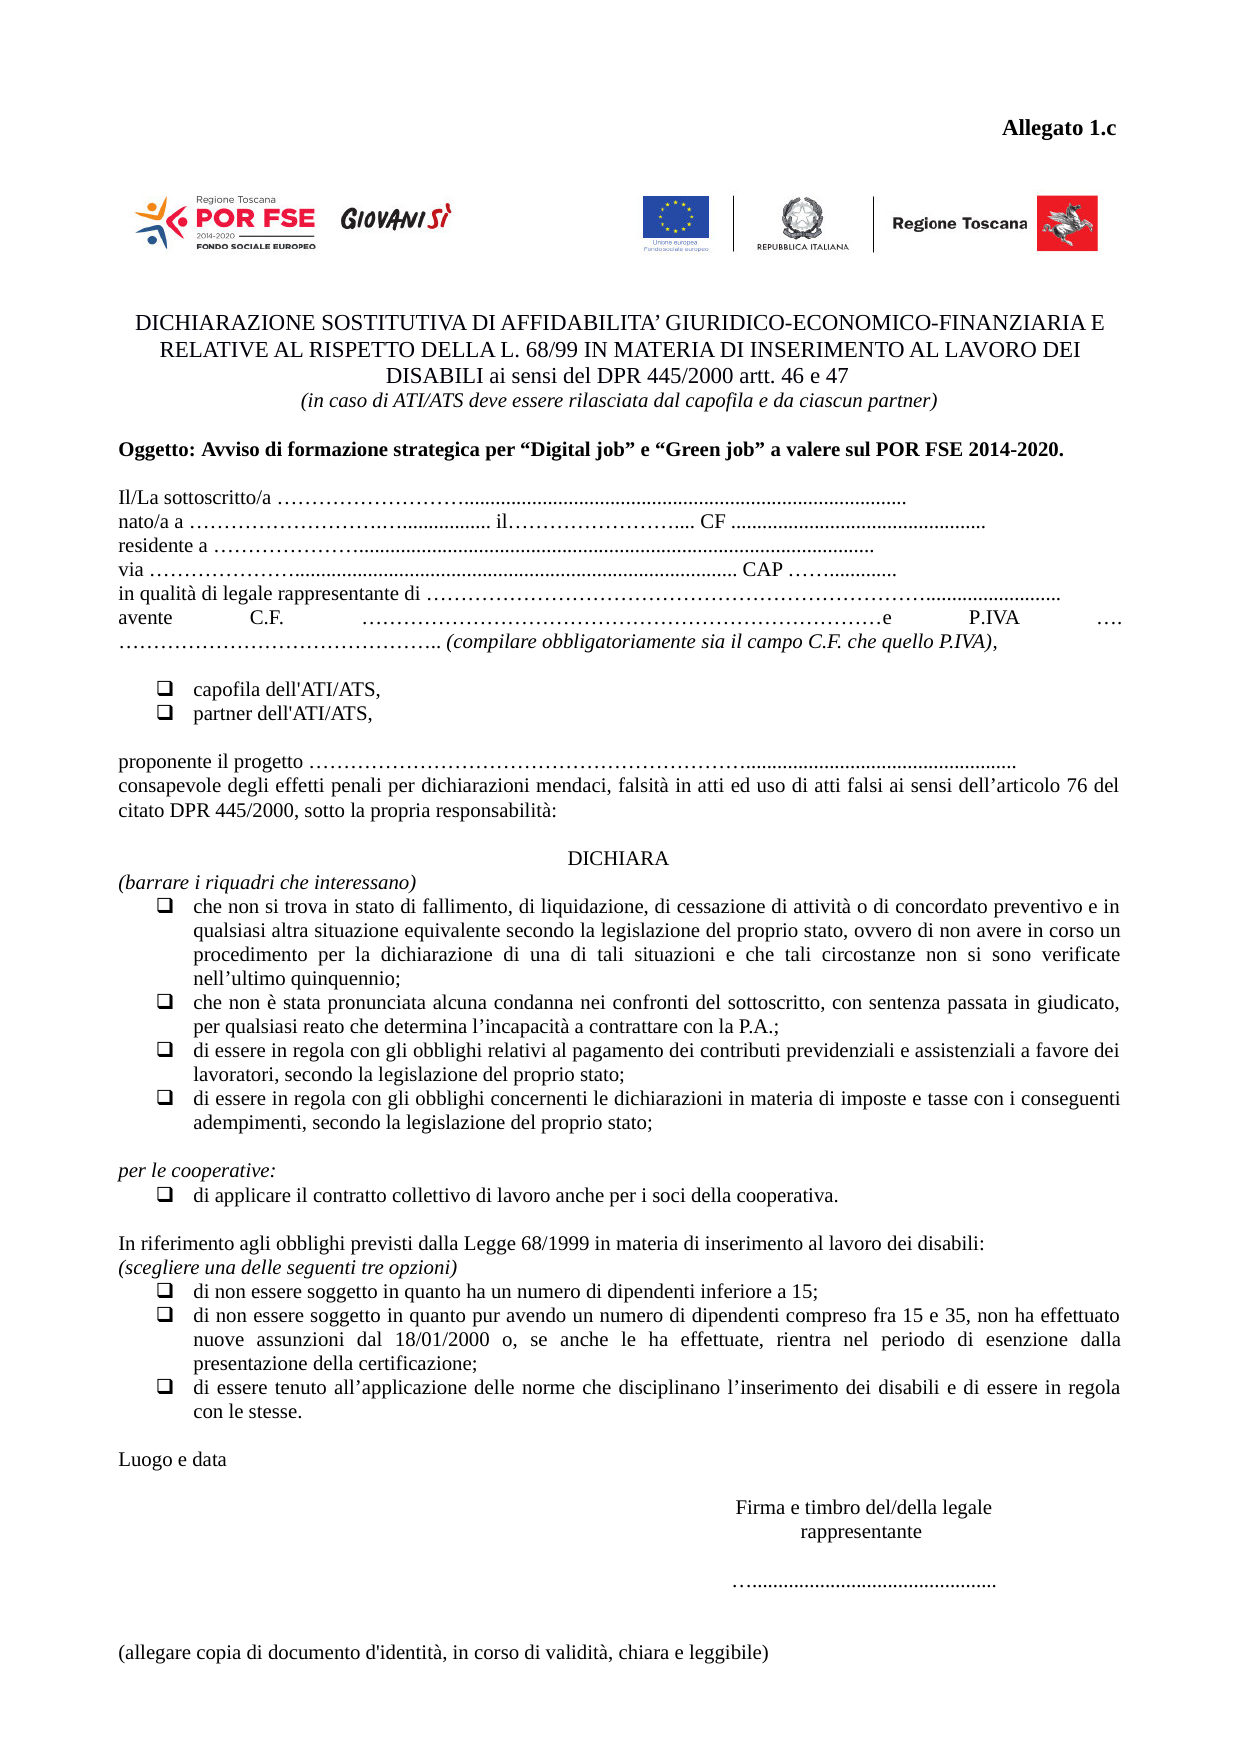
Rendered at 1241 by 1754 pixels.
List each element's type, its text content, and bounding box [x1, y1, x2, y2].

text per le cooperative: [118, 1158, 1122, 1182]
list di essere in regola con gli obblighi relativi al pagamento dei contributi previdenziali e assistenziali a favore dei lavoratori, secondo la legislazione del proprio stato; [156, 1038, 1122, 1086]
text DICHIARAZIONE SOSTITUTIVA DI AFFIDABILITA’ GIURIDICO-ECONOMICO-FINANZIARIA E RELATIVE AL RISPETTO DELLA L. 68/99 IN MATERIA DI INSERIMENTO AL LAVORO DEI DISABILI ai sensi del DPR 445/2000 artt. 46 e 47 [118, 309, 1122, 388]
text (allegare copia di documento d'identità, in corso di validità, chiara e leggibile) [118, 1640, 1122, 1664]
text Luogo e data [118, 1447, 1122, 1471]
text DICHIARA [118, 846, 1122, 870]
text Oggetto: Avviso di formazione strategica per “Digital job” e “Green job” a valere sul POR FSE 2014-2020. [118, 437, 1122, 461]
text (in caso di ATI/ATS deve essere rilasciata dal capofila e da ciascun partner) [118, 388, 1122, 412]
list di non essere soggetto in quanto pur avendo un numero di dipendenti compreso fra 15 e 35, non ha effettuato nuove assunzioni dal 18/01/2000 o, se anche le ha effettuate, rientra nel periodo di esenzione dalla presentazione della certificazione; [156, 1303, 1122, 1375]
text (barrare i riquadri che interessano) [118, 870, 1122, 894]
text nato/a a ……………………….…................. il…………………….... CF ................................................. [118, 509, 1122, 533]
list di essere tenuto all’applicazione delle norme che disciplinano l’inserimento dei disabili e di essere in regola con le stesse. [156, 1375, 1122, 1423]
text via …………………..................................................................................... CAP ……............. [118, 557, 1122, 581]
text avente C.F. …………………………………………………………………e P.IVA ….……………………………………….. (compilare obbligatoriamente sia il campo C.F. che quello P.IVA), [118, 605, 1122, 653]
text consapevole degli effetti penali per dichiarazioni mendaci, falsità in atti ed uso di atti falsi ai sensi dell’articolo 76 del citato DPR 445/2000, sotto la propria responsabilità: [118, 773, 1122, 822]
list capofila dell'ATI/ATS, [156, 677, 1122, 701]
text Firma e timbro del/della legale [605, 1495, 1122, 1519]
list di essere in regola con gli obblighi concernenti le dichiarazioni in materia di imposte e tasse con i conseguenti adempimenti, secondo la legislazione del proprio stato; [156, 1086, 1122, 1134]
list che non si trova in stato di fallimento, di liquidazione, di cessazione di attività o di concordato preventivo e in qualsiasi altra situazione equivalente secondo la legislazione del proprio stato, ovvero di non avere in corso un procedimento per la dichiarazione di una di tali situazioni e che tali circostanze non si sono verificate nell’ultimo quinquennio; [156, 894, 1122, 990]
list che non è stata pronunciata alcuna condanna nei confronti del sottoscritto, con sentenza passata in giudicato, per qualsiasi reato che determina l’incapacità a contrattare con la P.A.; [156, 990, 1122, 1038]
list partner dell'ATI/ATS, [156, 701, 1122, 725]
list di non essere soggetto in quanto ha un numero di dipendenti inferiore a 15; [156, 1279, 1122, 1303]
text In riferimento agli obblighi previsti dalla Legge 68/1999 in materia di inserimento al lavoro dei disabili: [118, 1231, 1122, 1255]
subtitle Allegato 1.c [118, 114, 1122, 140]
text in qualità di legale rappresentante di ……………………………………………………………….......................... [118, 581, 1122, 605]
text residente a …………………................................................................................................... [118, 533, 1122, 557]
text rappresentante [605, 1519, 1122, 1543]
text proponente il progetto ……………………………………………………….................................................... [118, 749, 1122, 773]
list di applicare il contratto collettivo di lavoro anche per i soci della cooperativa. [156, 1182, 1122, 1207]
text …............................................... [605, 1567, 1122, 1592]
text (scegliere una delle seguenti tre opzioni) [118, 1255, 1122, 1279]
text Il/La sottoscritto/a ………………………..................................................................................... [118, 485, 1122, 509]
